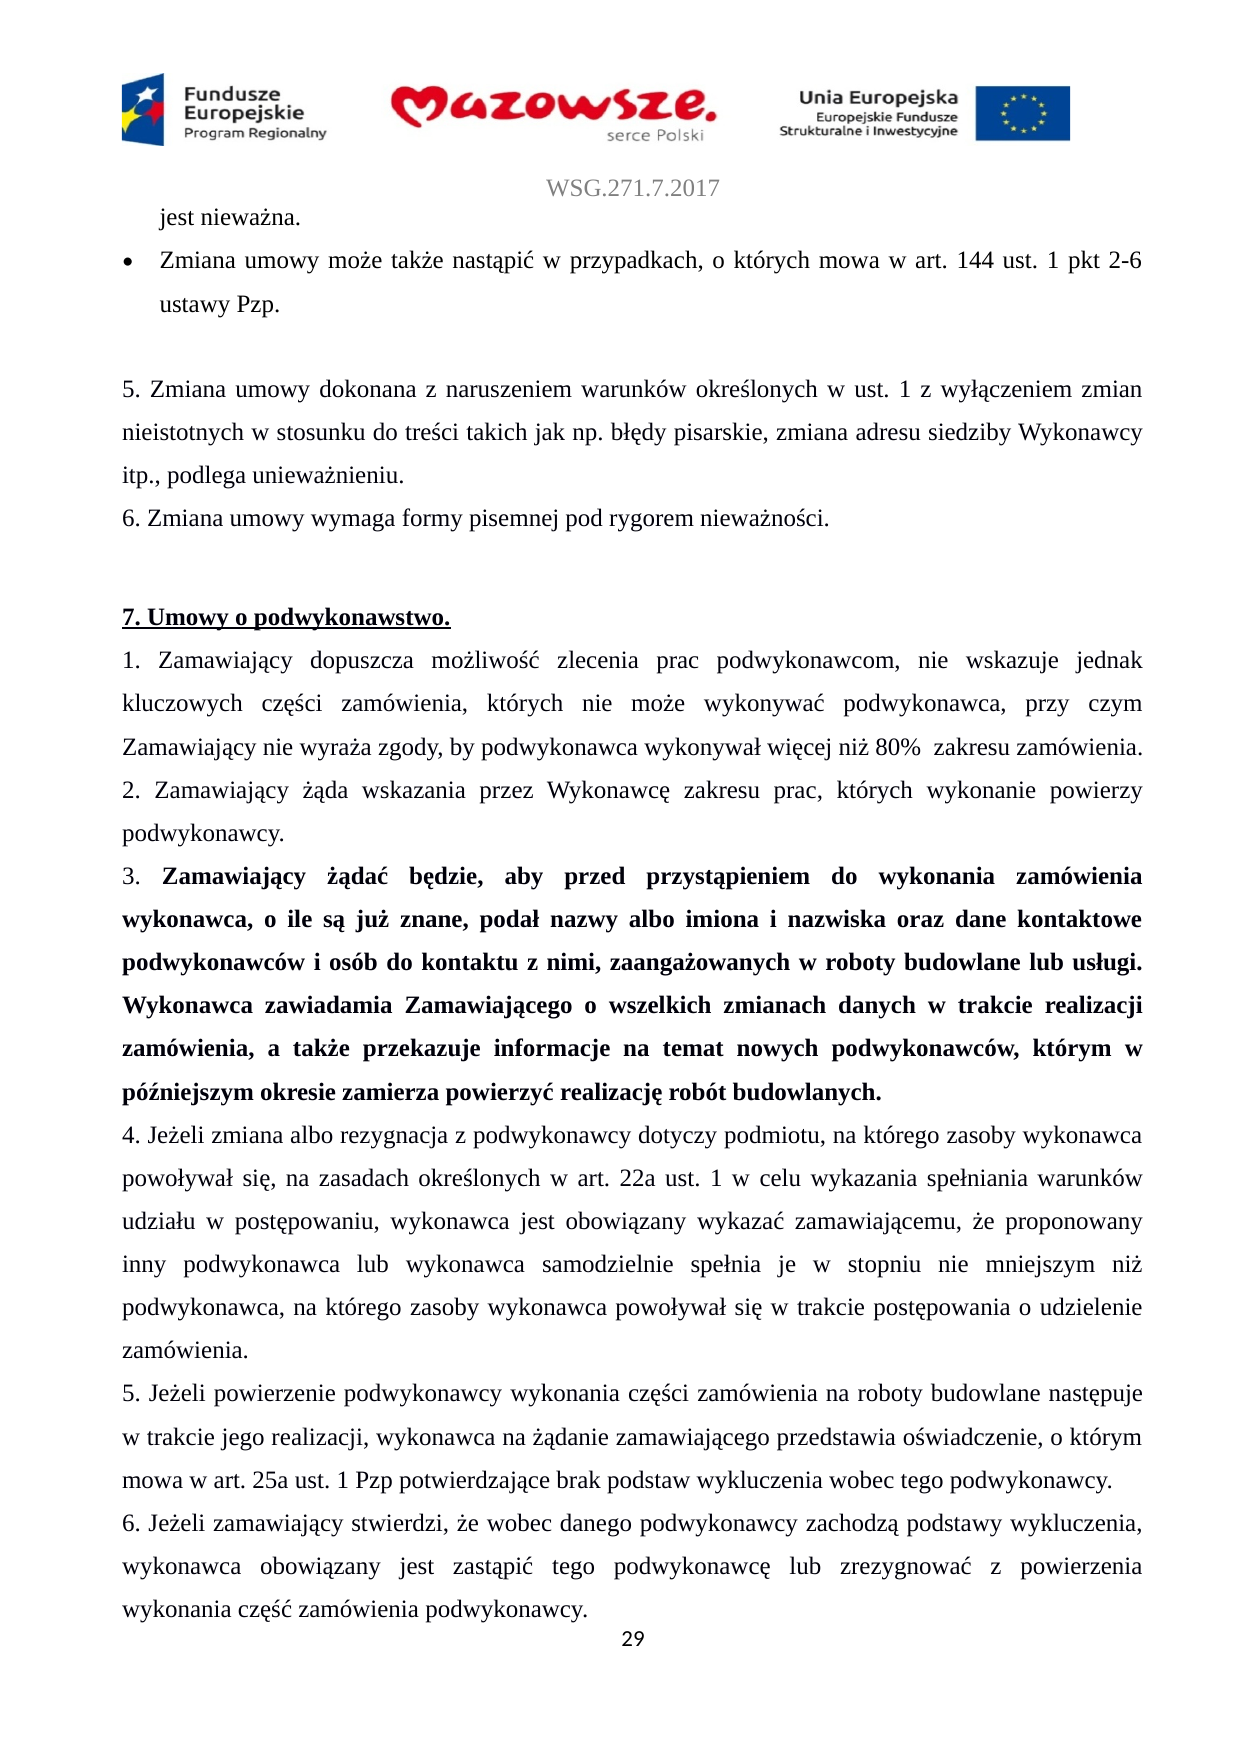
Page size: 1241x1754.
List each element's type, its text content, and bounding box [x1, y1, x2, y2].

list Zmiana umowy może także nastąpić w przypadkach, o których mowa w art. 144 ust. 1 pkt 2-6 ustawy Pzp. [122, 245, 1144, 317]
text 2. Zamawiający żąda wskazania przez Wykonawcę zakresu prac, których wykonanie powierzy podwykonawcy. [122, 775, 1144, 847]
text 3. Zamawiający żądać będzie, aby przed przystąpieniem do wykonania zamówienia wykonawca, o ile są już znane, podał nazwy albo imiona i nazwiska oraz dane kontaktowe podwykonawców i osób do kontaktu z nimi, zaangażowanych w roboty budowlane lub usługi. Wykonawca zawiadamia Zamawiającego o wszelkich zmianach danych w trakcie realizacji zamówienia, a także przekazuje informacje na temat nowych podwykonawców, którym w późniejszym okresie zamierza powierzyć realizację robót budowlanych. [122, 861, 1144, 1105]
list jest nieważna. [122, 202, 1144, 231]
text 5. Zmiana umowy dokonana z naruszeniem warunków określonych w ust. 1 z wyłączeniem zmian nieistotnych w stosunku do treści takich jak np. błędy pisarskie, zmiana adresu siedziby Wykonawcy itp., podlega unieważnieniu. [122, 374, 1144, 489]
text 5. Jeżeli powierzenie podwykonawcy wykonania części zamówienia na roboty budowlane następuje w trakcie jego realizacji, wykonawca na żądanie zamawiającego przedstawia oświadczenie, o którym mowa w art. 25a ust. 1 Pzp potwierdzające brak podstaw wykluczenia wobec tego podwykonawcy. [122, 1378, 1144, 1493]
text 4. Jeżeli zmiana albo rezygnacja z podwykonawcy dotyczy podmiotu, na którego zasoby wykonawca powoływał się, na zasadach określonych w art. 22a ust. 1 w celu wykazania spełniania warunków udziału w postępowaniu, wykonawca jest obowiązany wykazać zamawiającemu, że proponowany inny podwykonawca lub wykonawca samodzielnie spełnia je w stopniu nie mniejszym niż podwykonawca, na którego zasoby wykonawca powoływał się w trakcie postępowania o udzielenie zamówienia. [122, 1120, 1144, 1364]
text 1. Zamawiający dopuszcza możliwość zlecenia prac podwykonawcom, nie wskazuje jednak kluczowych części zamówienia, których nie może wykonywać podwykonawca, przy czym Zamawiający nie wyraża zgody, by podwykonawca wykonywał więcej niż 80% zakresu zamówienia. [122, 645, 1144, 760]
text 6. Zmiana umowy wymaga formy pisemnej pod rygorem nieważności. [122, 503, 1144, 532]
text 6. Jeżeli zamawiający stwierdzi, że wobec danego podwykonawcy zachodzą podstawy wykluczenia, wykonawca obowiązany jest zastąpić tego podwykonawcę lub zrezygnować z powierzenia wykonania część zamówienia podwykonawcy. [122, 1508, 1144, 1623]
text 7. Umowy o podwykonawstwo. [122, 602, 1144, 631]
